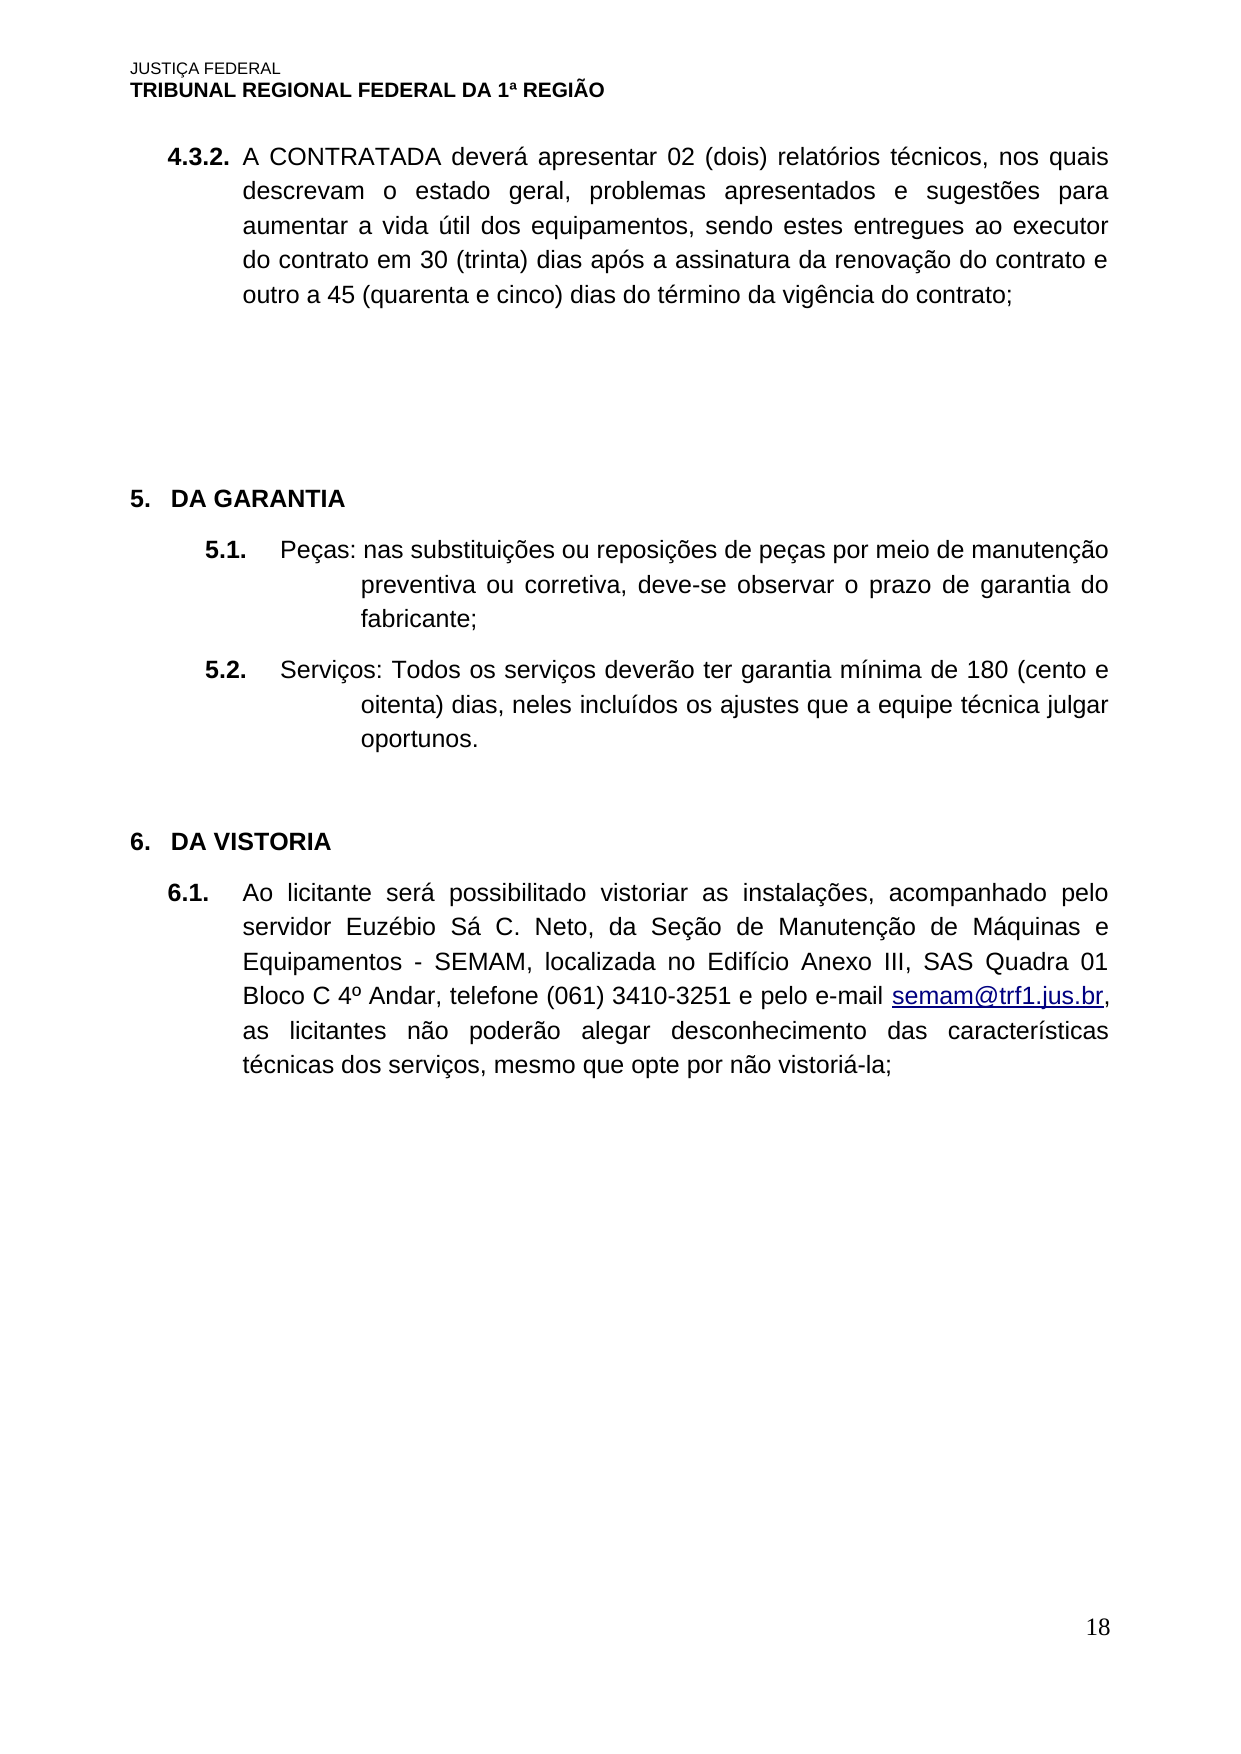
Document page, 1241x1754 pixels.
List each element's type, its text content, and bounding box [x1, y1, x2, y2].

list Ao licitante será possibilitado vistoriar as instalações, acompanhado pelo servidor Euzébio Sá C. Neto, da Seção de Manutenção de Máquinas e Equipamentos - SEMAM, localizada no Edifício Anexo III, SAS Quadra 01 Bloco C 4º Andar, telefone (061) 3410-3251 e pelo e-mail semam@trf1.jus.br, as licitantes não poderão alegar desconhecimento das características técnicas dos serviços, mesmo que opte por não vistoriá-la; [167, 878, 1110, 1079]
list Peças: nas substituições ou reposições de peças por meio de manutenção preventiva ou corretiva, deve-se observar o prazo de garantia do fabricante; [205, 535, 1110, 633]
list Serviços: Todos os serviços deverão ter garantia mínima de 180 (cento e oitenta) dias, neles incluídos os ajustes que a equipe técnica julgar oportunos. [205, 656, 1110, 753]
list DA GARANTIA [130, 484, 1110, 513]
list DA VISTORIA [130, 827, 1110, 856]
list A CONTRATADA deverá apresentar 02 (dois) relatórios técnicos, nos quais descrevam o estado geral, problemas apresentados e sugestões para aumentar a vida útil dos equipamentos, sendo estes entregues ao executor do contrato em 30 (trinta) dias após a assinatura da renovação do contrato e outro a 45 (quarenta e cinco) dias do término da vigência do contrato; [167, 142, 1110, 308]
